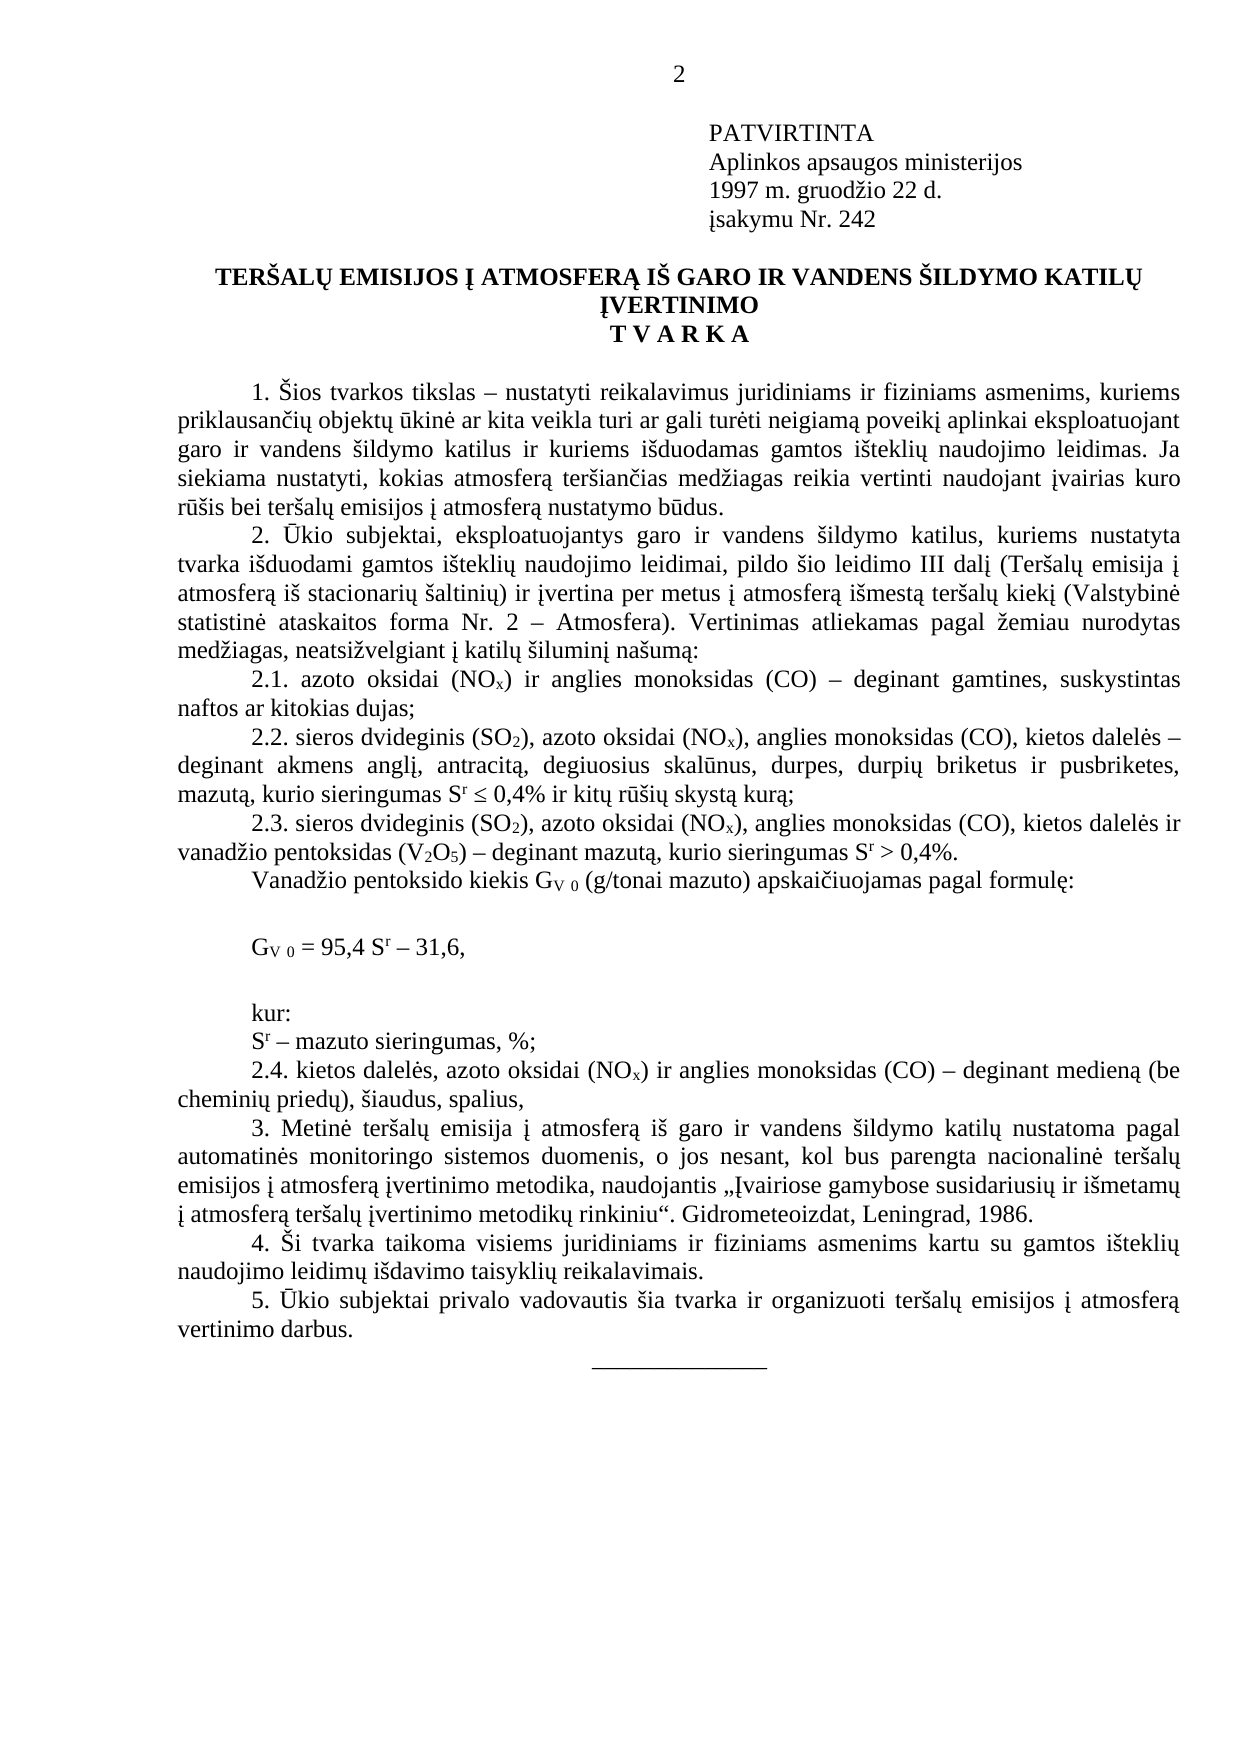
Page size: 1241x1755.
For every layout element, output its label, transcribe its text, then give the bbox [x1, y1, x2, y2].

text 2.3. sieros dvideginis (SO2), azoto oksidai (NOx), anglies monoksidas (CO), kietos dalelės ir vanadžio pentoksidas (V2O5) – deginant mazutą, kurio sieringumas Sr > 0,4%. [177, 808, 1181, 866]
text GV 0 = 95,4 Sr – 31,6, [177, 932, 1181, 969]
text Teršalų emisijos į atmosferą iš garo ir vandens šildymo katilų įvertinimo [177, 262, 1181, 319]
text įsakymu Nr. 242 [177, 204, 1181, 233]
text 2.4. kietos dalelės, azoto oksidai (NOx) ir anglies monoksidas (CO) – deginant medieną (be cheminių priedų), šiaudus, spalius, [177, 1055, 1181, 1113]
text 1. Šios tvarkos tikslas – nustatyti reikalavimus juridiniams ir fiziniams asmenims, kuriems priklausančių objektų ūkinė ar kita veikla turi ar gali turėti neigiamą poveikį aplinkai eksploatuojant garo ir vandens šildymo katilus ir kuriems išduodamas gamtos išteklių naudojimo leidimas. Ja siekiama nustatyti, kokias atmosferą teršiančias medžiagas reikia vertinti naudojant įvairias kuro rūšis bei teršalų emisijos į atmosferą nustatymo būdus. [177, 377, 1181, 521]
text 2.2. sieros dvideginis (SO2), azoto oksidai (NOx), anglies monoksidas (CO), kietos dalelės – deginant akmens anglį, antracitą, degiuosius skalūnus, durpes, durpių briketus ir pusbriketes, mazutą, kurio sieringumas Sr ≤ 0,4% ir kitų rūšių skystą kurą; [177, 722, 1181, 808]
text kur: [177, 998, 1181, 1026]
text 2. Ūkio subjektai, eksploatuojantys garo ir vandens šildymo katilus, kuriems nustatyta tvarka išduodami gamtos išteklių naudojimo leidimai, pildo šio leidimo III dalį (Teršalų emisija į atmosferą iš stacionarių šaltinių) ir įvertina per metus į atmosferą išmestą teršalų kiekį (Valstybinė statistinė ataskaitos forma Nr. 2 – Atmosfera). Vertinimas atliekamas pagal žemiau nurodytas medžiagas, neatsižvelgiant į katilų šiluminį našumą: [177, 521, 1181, 664]
text 4. Ši tvarka taikoma visiems juridiniams ir fiziniams asmenims kartu su gamtos išteklių naudojimo leidimų išdavimo taisyklių reikalavimais. [177, 1228, 1181, 1285]
text PATVIRTINTA [177, 118, 1181, 147]
text Sr – mazuto sieringumas, %; [177, 1026, 1181, 1055]
text 1997 m. gruodžio 22 d. [177, 176, 1181, 204]
text 2.1. azoto oksidai (NOx) ir anglies monoksidas (CO) – deginant gamtines, suskystintas naftos ar kitokias dujas; [177, 664, 1181, 722]
text Vanadžio pentoksido kiekis GV 0 (g/tonai mazuto) apskaičiuojamas pagal formulę: [177, 866, 1181, 903]
text ______________ [177, 1343, 1181, 1371]
text Aplinkos apsaugos ministerijos [177, 147, 1181, 176]
text 3. Metinė teršalų emisija į atmosferą iš garo ir vandens šildymo katilų nustatoma pagal automatinės monitoringo sistemos duomenis, o jos nesant, kol bus parengta nacionalinė teršalų emisijos į atmosferą įvertinimo metodika, naudojantis „Įvairiose gamybose susidariusių ir išmetamų į atmosferą teršalų įvertinimo metodikų rinkiniu“. Gidrometeoizdat, Leningrad, 1986. [177, 1113, 1181, 1228]
text 5. Ūkio subjektai privalo vadovautis šia tvarka ir organizuoti teršalų emisijos į atmosferą vertinimo darbus. [177, 1285, 1181, 1343]
text TVARKA [177, 319, 1181, 348]
